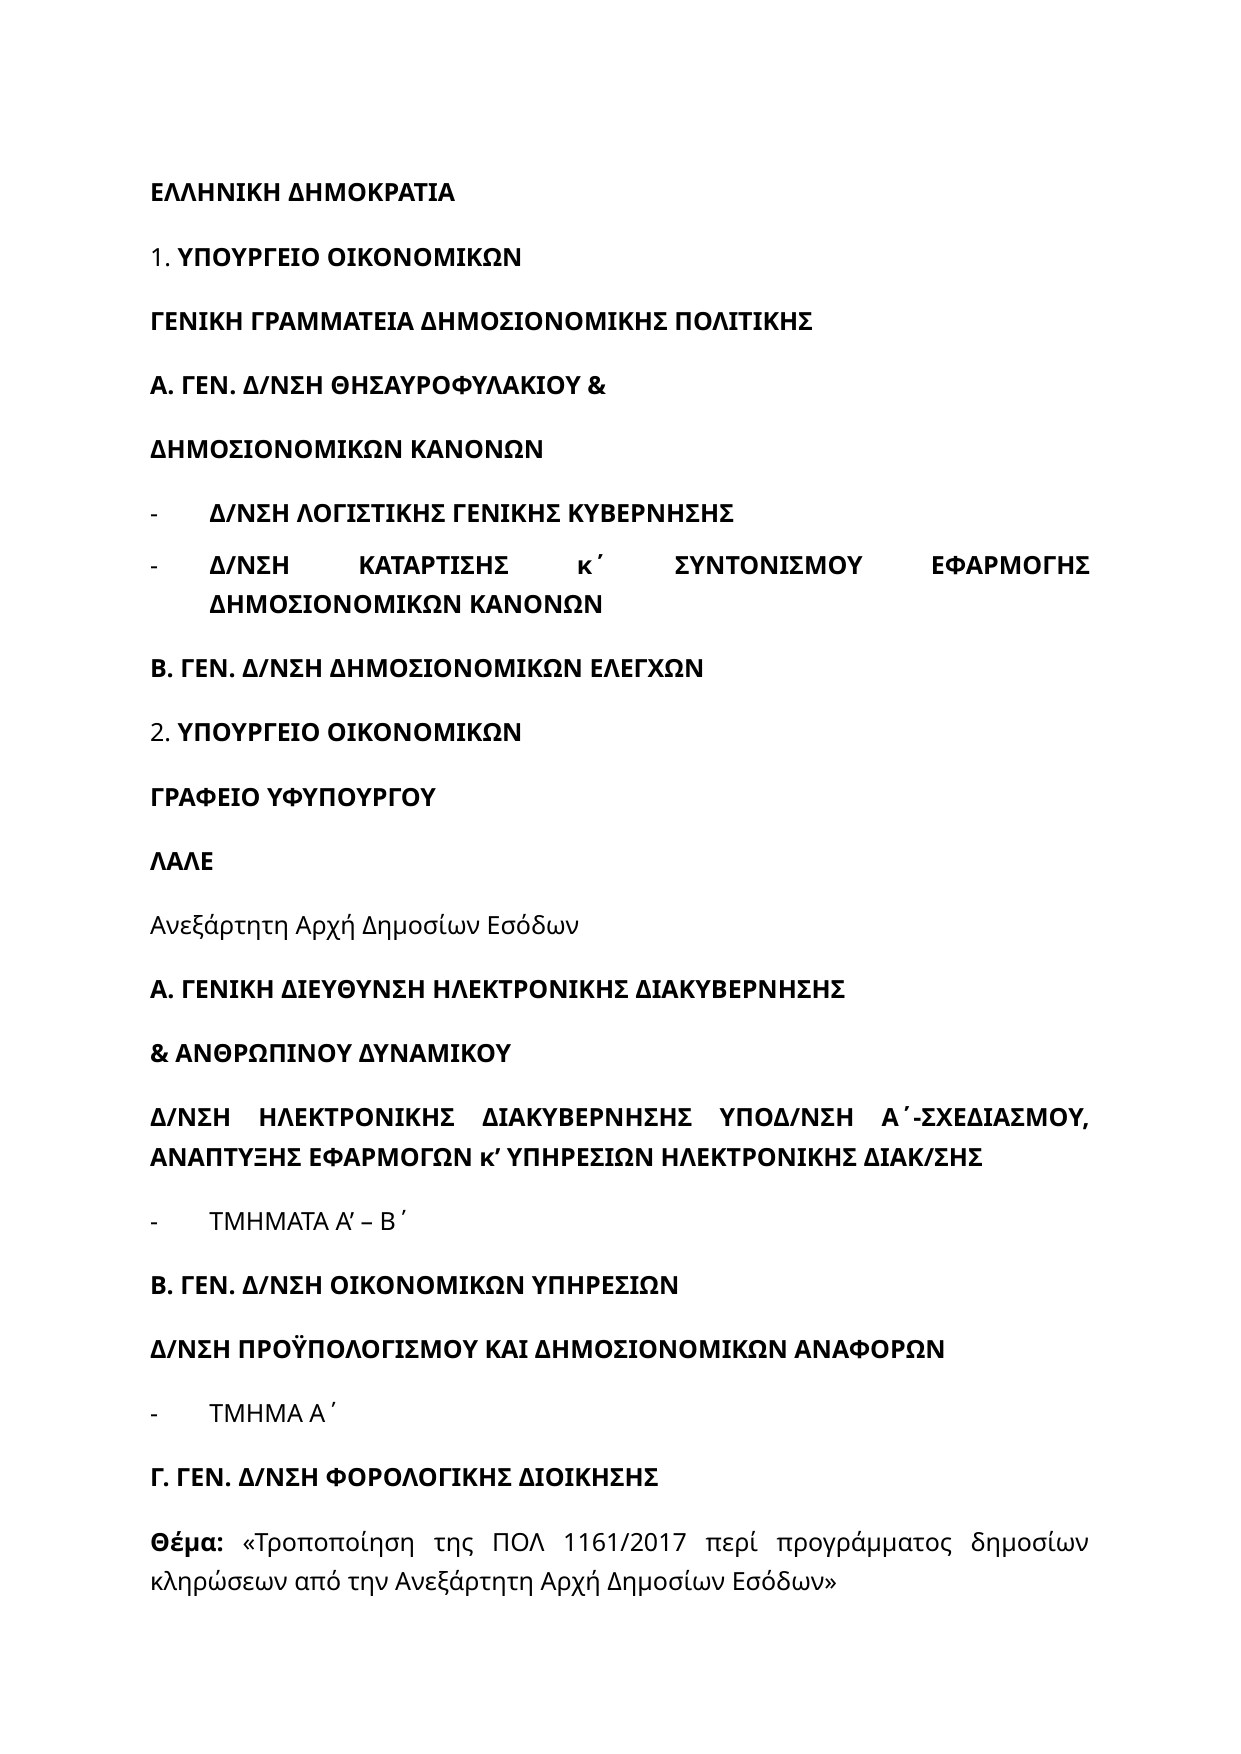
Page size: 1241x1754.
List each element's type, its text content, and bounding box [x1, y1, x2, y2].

text ΕΛΛΗΝΙΚΗ ΔΗΜΟΚΡΑΤΙΑ [150, 175, 1090, 209]
text Α. ΓΕΝ. Δ/ΝΣΗ ΘΗΣΑΥΡΟΦΥΛΑΚΙΟΥ & [150, 367, 1090, 402]
text Β. ΓΕΝ. Δ/ΝΣΗ ΟΙΚΟΝΟΜΙΚΩΝ ΥΠΗΡΕΣΙΩΝ [150, 1267, 1090, 1302]
text ΛΑΛΕ [150, 843, 1090, 877]
text Θέμα: «Τροποποίηση της ΠΟΛ 1161/2017 περί προγράμματος δημοσίων κληρώσεων από την Ανεξάρτητη Αρχή Δημοσίων Εσόδων» [150, 1524, 1090, 1597]
list - ΤΜΗΜΑ Α΄ [150, 1396, 1090, 1430]
text ΓΕΝΙΚΗ ΓΡΑΜΜΑΤΕΙΑ ΔΗΜΟΣΙΟΝΟΜΙΚΗΣ ΠΟΛΙΤΙΚΗΣ [150, 303, 1090, 337]
text Α. ΓΕΝΙΚΗ ΔΙΕΥΘΥΝΣΗ ΗΛΕΚΤΡΟΝΙΚΗΣ ΔΙΑΚΥΒΕΡΝΗΣΗΣ [150, 972, 1090, 1006]
list - Δ/ΝΣΗ ΚΑΤΑΡΤΙΣΗΣ κ΄ ΣΥΝΤΟΝΙΣΜΟΥ ΕΦΑΡΜΟΓΗΣ ΔΗΜΟΣΙΟΝΟΜΙΚΩΝ ΚΑΝΟΝΩΝ [150, 547, 1090, 621]
text ΓΡΑΦΕΙΟ ΥΦΥΠΟΥΡΓΟΥ [150, 779, 1090, 813]
text 1. ΥΠΟΥΡΓΕΙΟ ΟΙΚΟΝΟΜΙΚΩΝ [150, 239, 1090, 273]
text & ΑΝΘΡΩΠΙΝΟΥ ΔΥΝΑΜΙΚΟΥ [150, 1036, 1090, 1070]
list - ΤΜΗΜΑΤΑ Α’ – Β΄ [150, 1203, 1090, 1237]
text Δ/ΝΣΗ ΗΛΕΚΤΡΟΝΙΚΗΣ ΔΙΑΚΥΒΕΡΝΗΣΗΣ ΥΠΟΔ/ΝΣΗ Α΄-ΣΧΕΔΙΑΣΜΟΥ, ΑΝΑΠΤΥΞΗΣ ΕΦΑΡΜΟΓΩΝ κ’ ΥΠΗΡΕΣΙΩΝ ΗΛΕΚΤΡΟΝΙΚΗΣ ΔΙΑΚ/ΣΗΣ [150, 1100, 1090, 1173]
text Ανεξάρτητη Αρχή Δημοσίων Εσόδων [150, 907, 1090, 942]
text Γ. ΓΕΝ. Δ/ΝΣΗ ΦΟΡΟΛΟΓΙΚΗΣ ΔΙΟΙΚΗΣΗΣ [150, 1460, 1090, 1494]
list - Δ/ΝΣΗ ΛΟΓΙΣΤΙΚΗΣ ΓΕΝΙΚΗΣ ΚΥΒΕΡΝΗΣΗΣ [150, 496, 1090, 530]
text Β. ΓΕΝ. Δ/ΝΣΗ ΔΗΜΟΣΙΟΝΟΜΙΚΩΝ ΕΛΕΓΧΩΝ [150, 651, 1090, 685]
text 2. ΥΠΟΥΡΓΕΙΟ ΟΙΚΟΝΟΜΙΚΩΝ [150, 715, 1090, 749]
text Δ/ΝΣΗ ΠΡΟΫΠΟΛΟΓΙΣΜΟΥ ΚΑΙ ΔΗΜΟΣΙΟΝΟΜΙΚΩΝ ΑΝΑΦΟΡΩΝ [150, 1332, 1090, 1366]
text ΔΗΜΟΣΙΟΝΟΜΙΚΩΝ ΚΑΝΟΝΩΝ [150, 432, 1090, 466]
